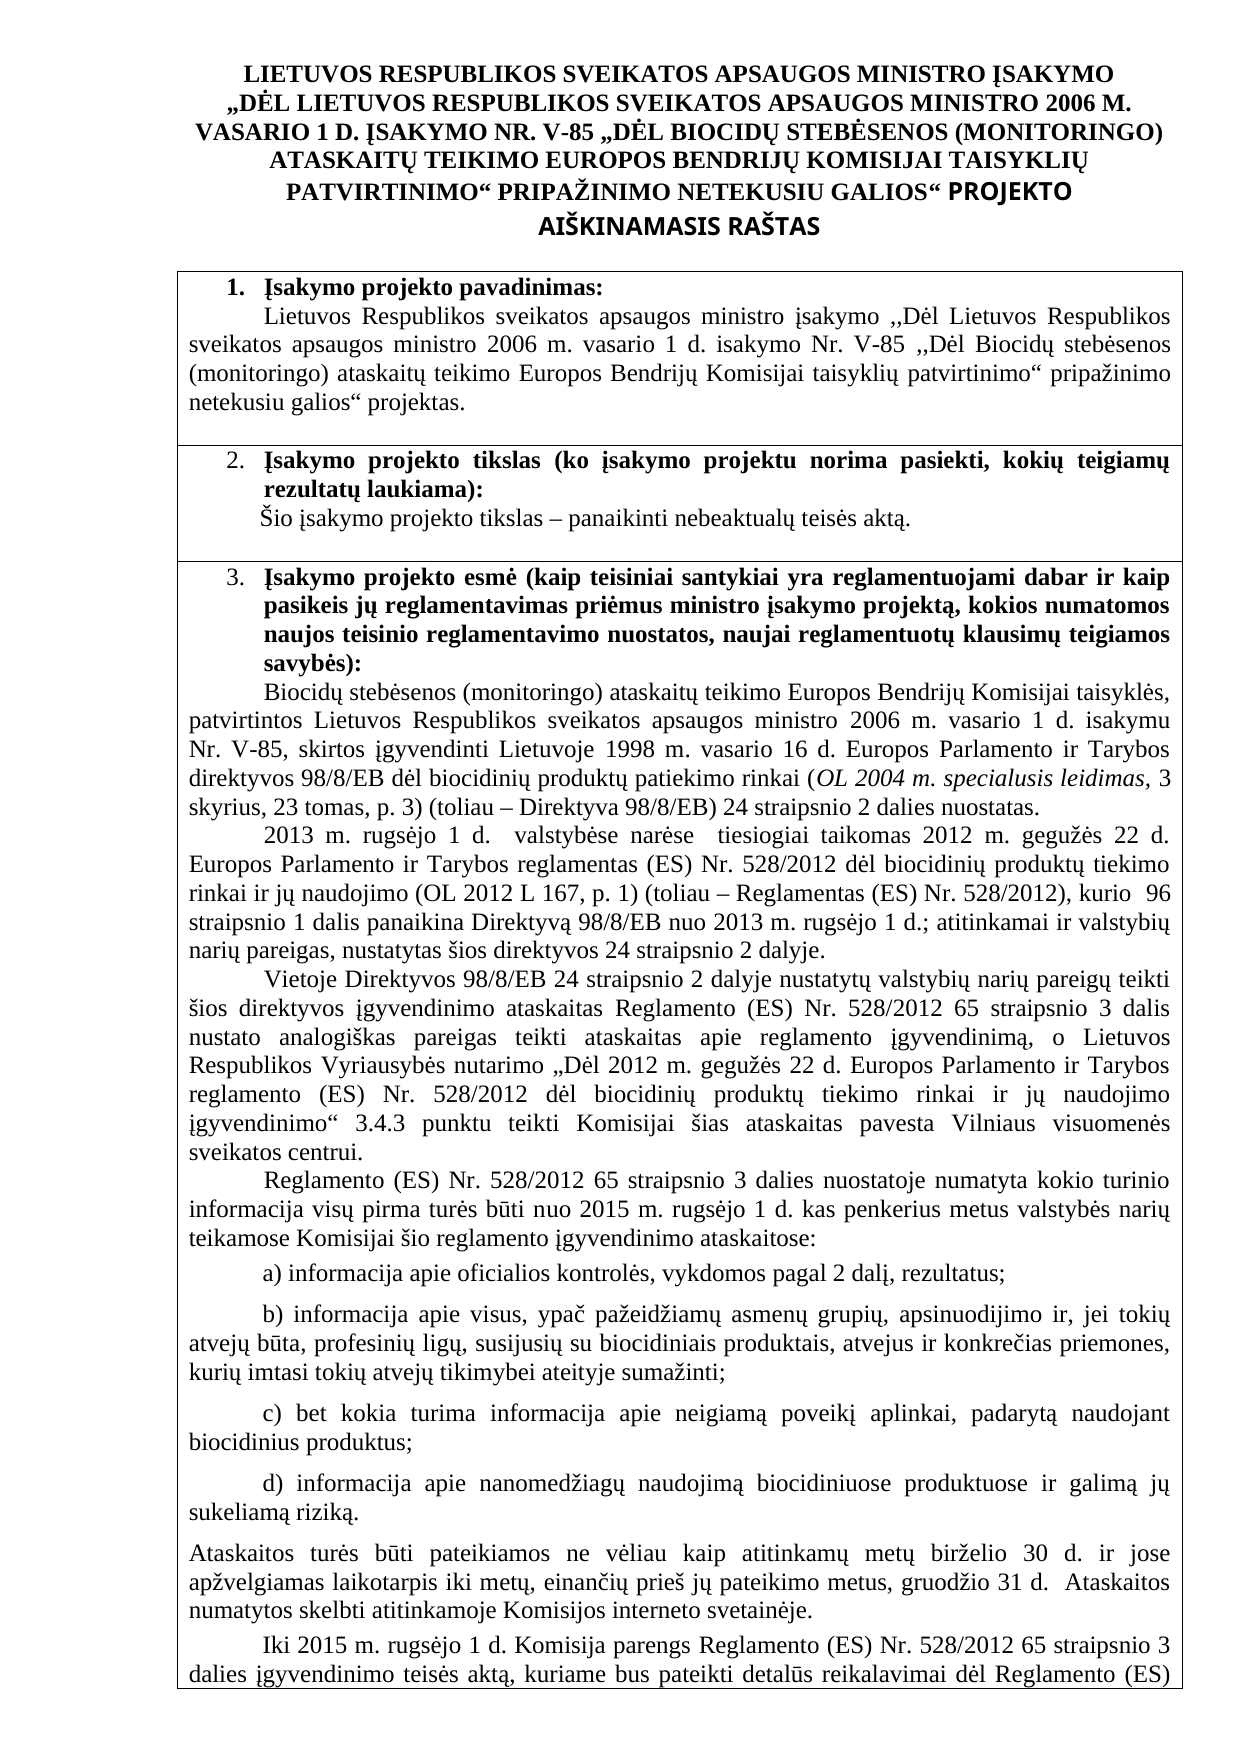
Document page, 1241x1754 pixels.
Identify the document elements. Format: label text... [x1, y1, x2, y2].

text „DĖL LIETUVOS RESPUBLIKOS SVEIKATOS APSAUGOS MINISTRO 2006 M. VASARIO 1 D. ĮSAKYMO NR. V-85 „DĖL BIOCIDŲ STEBĖSENOS (MONITORINGO) ATASKAITŲ TEIKIMO EUROPOS BENDRIJŲ KOMISIJAI TAISYKLIŲ PATVIRTINIMO“ PRIPAŽINIMO NETEKUSIU GALIOS“ projekto [177, 88, 1181, 208]
text LIETUVOS RESPUBLIKOS SVEIKATOS APSAUGOS MINISTRO ĮSAKYMO [177, 59, 1181, 88]
table_cell Įsakymo projekto tikslas (ko įsakymo projektu norima pasiekti, kokių teigiamų rezultatų laukiama): Šio įsakymo projekto tikslas – panaikinti nebeaktualų teisės aktą. [178, 446, 1182, 561]
table_cell Įsakymo projekto esmė (kaip teisiniai santykiai yra reglamentuojami dabar ir kaip pasikeis jų reglamentavimas priėmus ministro įsakymo projektą, kokios numatomos naujos teisinio reglamentavimo nuostatos, naujai reglamentuotų klausimų teigiamos savybės): Biocidų stebėsenos (monitoringo) ataskaitų teikimo Europos Bendrijų Komisijai taisyklės, patvirtintos Lietuvos Respublikos sveikatos apsaugos ministro 2006 m. vasario 1 d. isakymu Nr. V-85, skirtos įgyvendinti Lietuvoje 1998 m. vasario 16 d. Europos Parlamento ir Tarybos direktyvos 98/8/EB dėl biocidinių produktų patiekimo rinkai (OL 2004 m. specialusis leidimas, 3 skyrius, 23 tomas, p. 3) (toliau – Direktyva 98/8/EB) 24 straipsnio 2 dalies nuostatas. 2013 m. rugsėjo 1 d. valstybėse narėse tiesiogiai taikomas 2012 m. gegužės 22 d. Europos Parlamento ir Tarybos reglamentas (ES) Nr. 528/2012 dėl biocidinių produktų tiekimo rinkai ir jų naudojimo (OL 2012 L 167, p. 1) (toliau – Reglamentas (ES) Nr. 528/2012), kurio 96 straipsnio 1 dalis panaikina Direktyvą 98/8/EB nuo 2013 m. rugsėjo 1 d.; atitinkamai ir valstybių narių pareigas, nustatytas šios direktyvos 24 straipsnio 2 dalyje. Vietoje Direktyvos 98/8/EB 24 straipsnio 2 dalyje nustatytų valstybių narių pareigų teikti šios direktyvos įgyvendinimo ataskaitas Reglamento (ES) Nr. 528/2012 65 straipsnio 3 dalis nustato analogiškas pareigas teikti ataskaitas apie reglamento įgyvendinimą, o Lietuvos Respublikos Vyriausybės nutarimo „Dėl 2012 m. gegužės 22 d. Europos Parlamento ir Tarybos reglamento (ES) Nr. 528/2012 dėl biocidinių produktų tiekimo rinkai ir jų naudojimo įgyvendinimo“ 3.4.3 punktu teikti Komisijai šias ataskaitas pavesta Vilniaus visuomenės sveikatos centrui. Reglamento (ES) Nr. 528/2012 65 straipsnio 3 dalies nuostatoje numatyta kokio turinio informacija visų pirma turės būti nuo 2015 m. rugsėjo 1 d. kas penkerius metus valstybės narių teikamose Komisijai šio reglamento įgyvendinimo ataskaitose: a) informacija apie oficialios kontrolės, vykdomos pagal 2 dalį, rezultatus; b) informacija apie visus, ypač pažeidžiamų asmenų grupių, apsinuodijimo ir, jei tokių atvejų būta, profesinių ligų, susijusių su biocidiniais produktais, atvejus ir konkrečias priemones, kurių imtasi tokių atvejų tikimybei ateityje sumažinti; c) bet kokia turima informacija apie neigiamą poveikį aplinkai, padarytą naudojant biocidinius produktus; d) informacija apie nanomedžiagų naudojimą biocidiniuose produktuose ir galimą jų sukeliamą riziką. Ataskaitos turės būti pateikiamos ne vėliau kaip atitinkamų metų birželio 30 d. ir jose apžvelgiamas laikotarpis iki metų, einančių prieš jų pateikimo metus, gruodžio 31 d. Ataskaitos numatytos skelbti atitinkamoje Komisijos interneto svetainėje. Iki 2015 m. rugsėjo 1 d. Komisija parengs Reglamento (ES) Nr. 528/2012 65 straipsnio 3 dalies įgyvendinimo teisės aktą, kuriame bus pateikti detalūs reikalavimai dėl Reglamento (ES) [178, 562, 1182, 1688]
table_header Įsakymo projekto pavadinimas: Lietuvos Respublikos sveikatos apsaugos ministro įsakymo ,,Dėl Lietuvos Respublikos sveikatos apsaugos ministro 2006 m. vasario 1 d. isakymo Nr. V-85 ,,Dėl Biocidų stebėsenos (monitoringo) ataskaitų teikimo Europos Bendrijų Komisijai taisyklių patvirtinimo“ pripažinimo netekusiu galios“ projektas. [178, 272, 1182, 444]
text AIŠKINAMASIS RAŠTAS [177, 208, 1181, 242]
